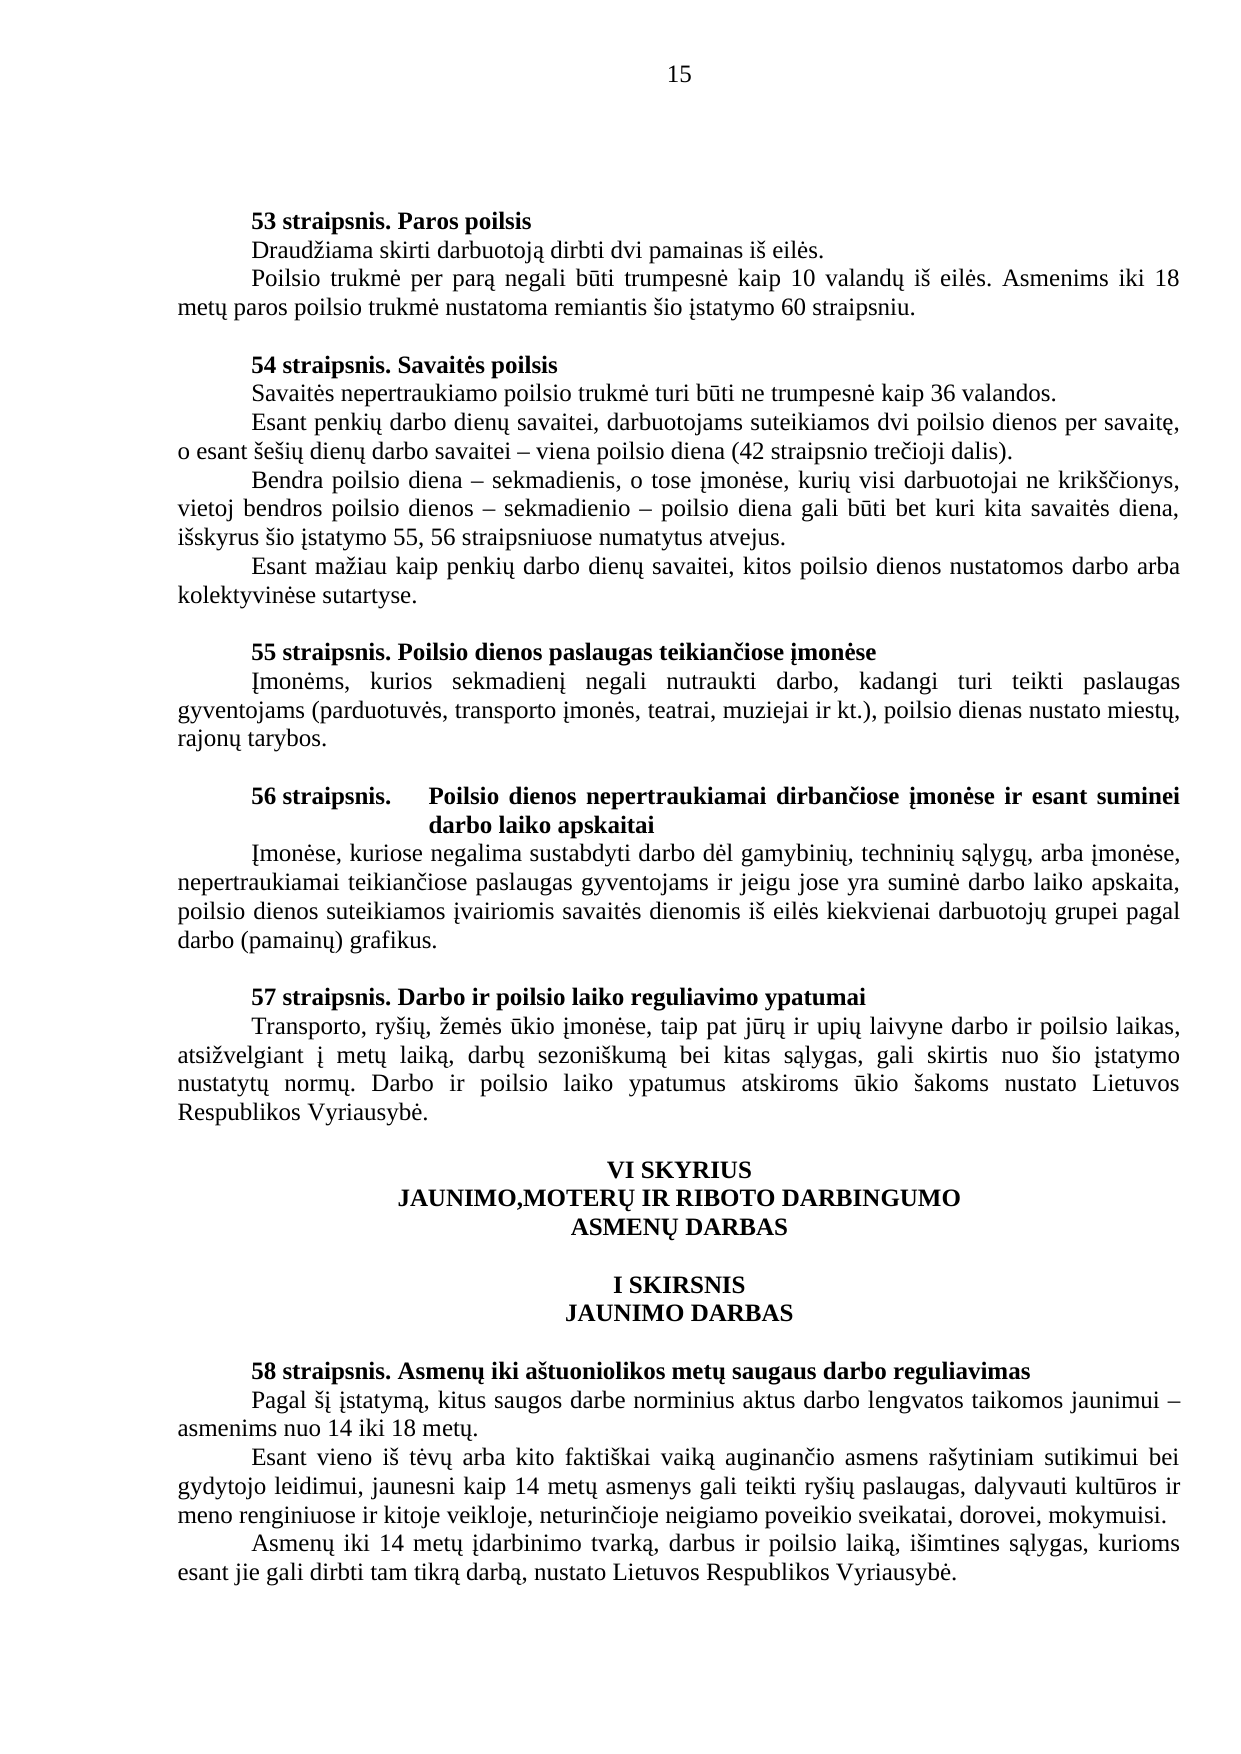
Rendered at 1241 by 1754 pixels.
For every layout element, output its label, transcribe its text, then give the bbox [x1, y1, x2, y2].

text 56 straipsnis. Poilsio dienos nepertraukiamai dirbančiose įmonėse ir esant suminei darbo laiko apskaitai [251, 781, 1181, 838]
text 57 straipsnis. Darbo ir poilsio laiko reguliavimo ypatumai [177, 982, 1181, 1011]
text 54 straipsnis. Savaitės poilsis [177, 350, 1181, 378]
text Draudžiama skirti darbuotoją dirbti dvi pamainas iš eilės. [177, 235, 1181, 263]
text Esant mažiau kaip penkių darbo dienų savaitei, kitos poilsio dienos nustatomos darbo arba kolektyvinėse sutartyse. [177, 551, 1181, 608]
text Savaitės nepertraukiamo poilsio trukmė turi būti ne trumpesnė kaip 36 valandos. [177, 378, 1181, 407]
text Asmenų iki 14 metų įdarbinimo tvarką, darbus ir poilsio laiką, išimtines sąlygas, kurioms esant jie gali dirbti tam tikrą darbą, nustato Lietuvos Respublikos Vyriausybė. [177, 1528, 1181, 1586]
text Transporto, ryšių, žemės ūkio įmonėse, taip pat jūrų ir upių laivyne darbo ir poilsio laikas, atsižvelgiant į metų laiką, darbų sezoniškumą bei kitas sąlygas, gali skirtis nuo šio įstatymo nustatytų normų. Darbo ir poilsio laiko ypatumus atskiroms ūkio šakoms nustato Lietuvos Respublikos Vyriausybė. [177, 1011, 1181, 1126]
text 58 straipsnis. Asmenų iki aštuoniolikos metų saugaus darbo reguliavimas [177, 1356, 1181, 1385]
text 55 straipsnis. Poilsio dienos paslaugas teikiančiose įmonėse [177, 637, 1181, 666]
text Esant vieno iš tėvų arba kito faktiškai vaiką auginančio asmens rašytiniam sutikimui bei gydytojo leidimui, jaunesni kaip 14 metų asmenys gali teikti ryšių paslaugas, dalyvauti kultūros ir meno renginiuose ir kitoje veikloje, neturinčioje neigiamo poveikio sveikatai, dorovei, mokymuisi. [177, 1442, 1181, 1528]
text Įmonėms, kurios sekmadienį negali nutraukti darbo, kadangi turi teikti paslaugas gyventojams (parduotuvės, transporto įmonės, teatrai, muziejai ir kt.), poilsio dienas nustato miestų, rajonų tarybos. [177, 666, 1181, 752]
text JAUNIMO DARBAS [177, 1298, 1181, 1327]
text Įmonėse, kuriose negalima sustabdyti darbo dėl gamybinių, techninių sąlygų, arba įmonėse, nepertraukiamai teikiančiose paslaugas gyventojams ir jeigu jose yra suminė darbo laiko apskaita, poilsio dienos suteikiamos įvairiomis savaitės dienomis iš eilės kiekvienai darbuotojų grupei pagal darbo (pamainų) grafikus. [177, 838, 1181, 953]
text Esant penkių darbo dienų savaitei, darbuotojams suteikiamos dvi poilsio dienos per savaitę, o esant šešių dienų darbo savaitei – viena poilsio diena (42 straipsnio trečioji dalis). [177, 407, 1181, 465]
text JAUNIMO,MOTERŲ IR RIBOTO DARBINGUMO [177, 1183, 1181, 1212]
text VI SKYRIUS [177, 1155, 1181, 1183]
text Bendra poilsio diena – sekmadienis, o tose įmonėse, kurių visi darbuotojai ne krikščionys, vietoj bendros poilsio dienos – sekmadienio – poilsio diena gali būti bet kuri kita savaitės diena, išskyrus šio įstatymo 55, 56 straipsniuose numatytus atvejus. [177, 465, 1181, 551]
text 53 straipsnis. Paros poilsis [177, 206, 1181, 235]
text Poilsio trukmė per parą negali būti trumpesnė kaip 10 valandų iš eilės. Asmenims iki 18 metų paros poilsio trukmė nustatoma remiantis šio įstatymo 60 straipsniu. [177, 263, 1181, 321]
text ASMENŲ DARBAS [177, 1212, 1181, 1241]
text Pagal šį įstatymą, kitus saugos darbe norminius aktus darbo lengvatos taikomos jaunimui – asmenims nuo 14 iki 18 metų. [177, 1385, 1181, 1442]
text I SKIRSNIS [177, 1270, 1181, 1298]
